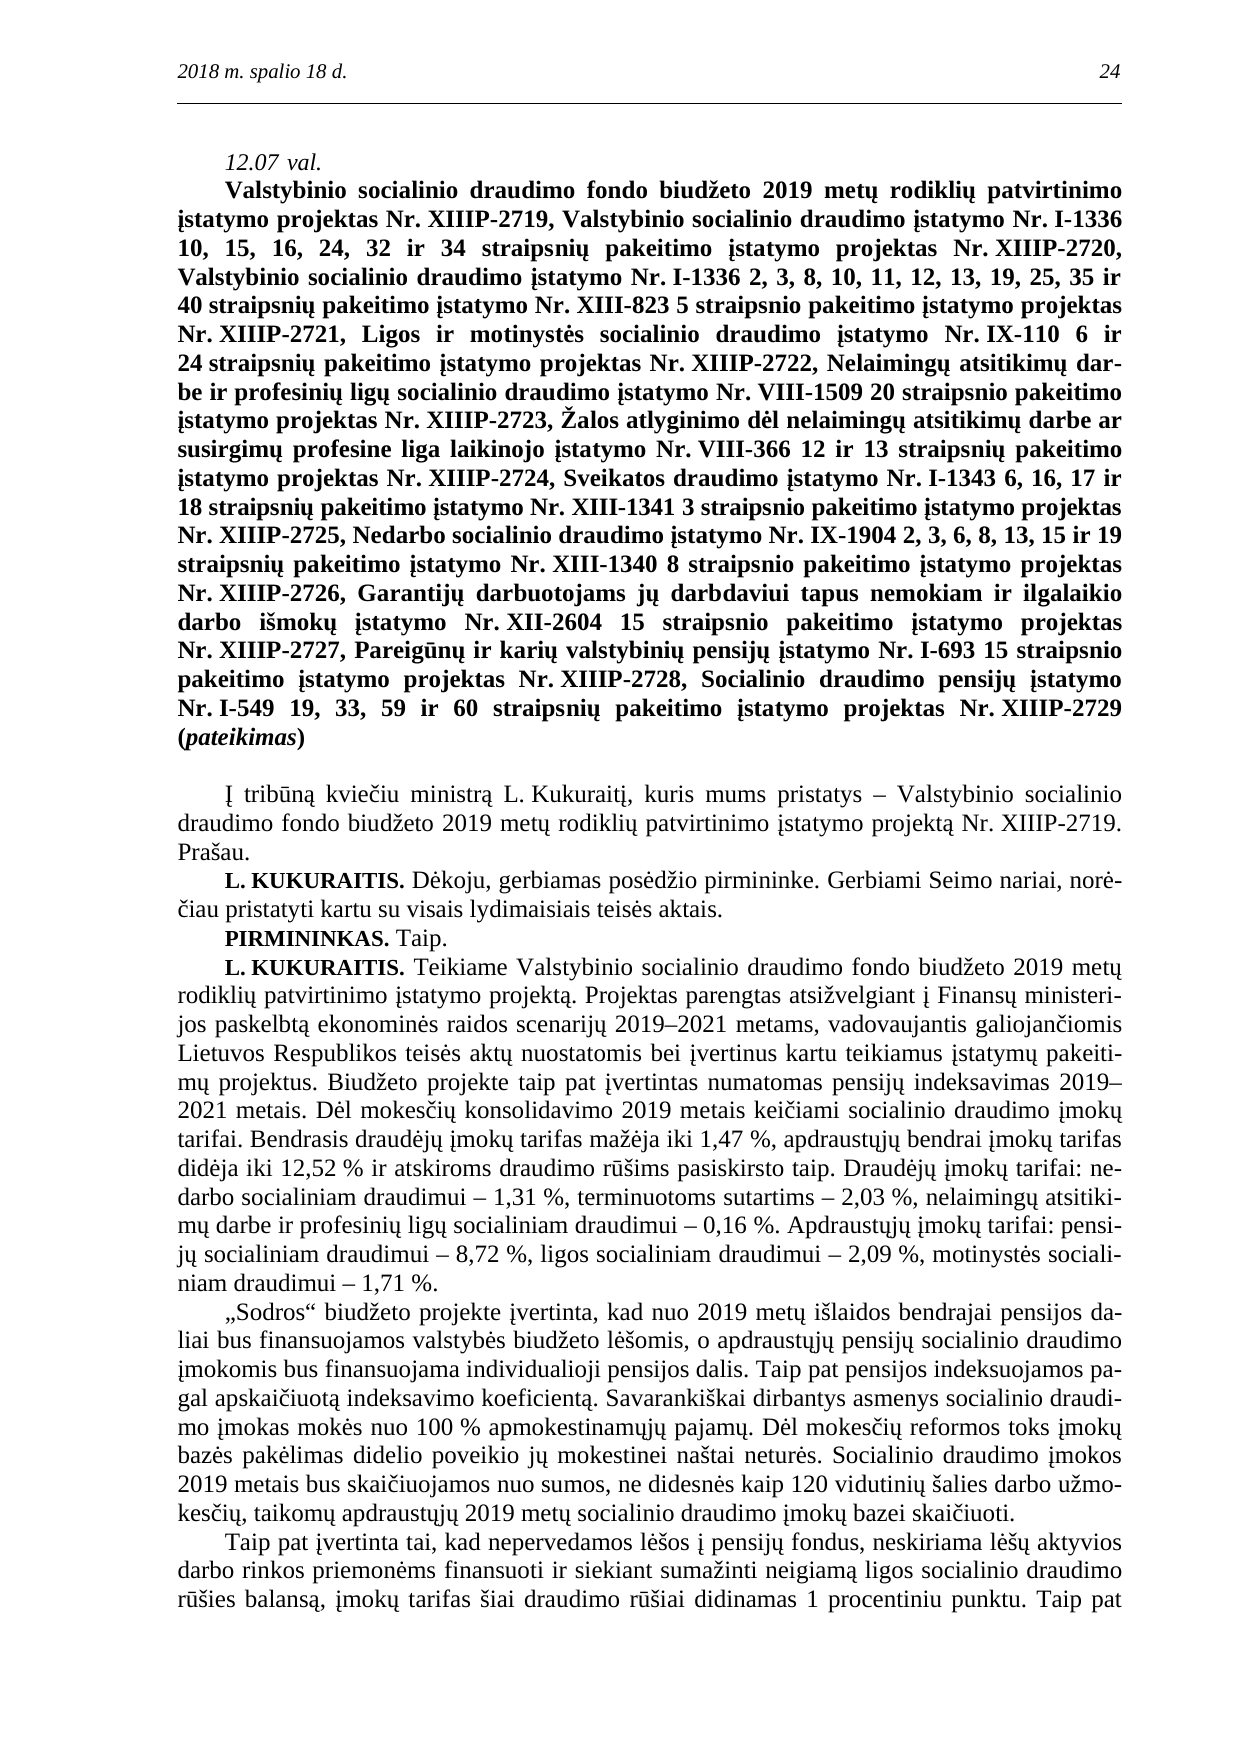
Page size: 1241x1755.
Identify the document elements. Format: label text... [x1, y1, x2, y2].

text L. KUKURAITIS. Tei­kia­me Vals­ty­bi­nio so­cia­li­nio drau­di­mo fon­do biu­dže­to 2019 me­tų ro­dik­lių pa­tvir­ti­ni­mo įsta­ty­mo pro­jek­tą. Pro­jek­tas pa­reng­tas at­si­žvel­giant į Fi­nan­sų mi­nis­te­ri­jos pa­skelb­tą eko­no­mi­nės rai­dos sce­na­ri­jų 2019–2021 me­tams, va­do­vau­jan­tis ga­lio­jan­čio­mis Lie­tu­vos Res­pub­li­kos tei­sės ak­tų nuo­sta­to­mis bei įver­ti­nus kar­tu tei­kia­mus įsta­ty­mų pa­kei­ti­mų pro­jek­tus. Biu­dže­to pro­jek­te taip pat įver­tin­tas nu­ma­to­mas pen­si­jų in­dek­sa­vi­mas 2019–2021 me­tais. Dėl mo­kes­čių kon­so­li­da­vi­mo 2019 me­tais kei­čia­mi so­cia­li­nio drau­di­mo įmo­kų ta­ri­fai. Ben­dra­sis drau­dė­jų įmo­kų ta­ri­fas ma­žė­ja iki 1,47 %, ap­draus­tų­jų ben­drai įmo­kų ta­ri­fas di­dė­ja iki 12,52 % ir at­ski­roms drau­di­mo rū­šims pa­si­skirs­to taip. Drau­dė­jų įmo­kų ta­ri­fai: ne­dar­bo so­cia­li­niam drau­di­mui – 1,31 %, ter­mi­nuo­toms su­tar­tims – 2,03 %, ne­lai­min­gų at­si­ti­ki­mų dar­be ir pro­fe­si­nių li­gų so­cia­li­niam drau­di­mui – 0,16 %. Ap­draus­tų­jų įmo­kų ta­ri­fai: pen­si­jų so­cia­li­niam drau­di­mui – 8,72 %, li­gos so­cia­li­niam drau­di­mui – 2,09 %, mo­ti­nys­tės so­cia­li­niam drau­di­mui – 1,71 %. [177, 952, 1122, 1297]
text Vals­ty­bi­nio so­cia­li­nio drau­di­mo fon­do biu­dže­to 2019 me­tų ro­dik­lių pa­tvir­ti­ni­mo įsta­ty­mo pro­jek­tas Nr. XIIIP-2719, Vals­ty­bi­nio so­cia­li­nio drau­di­mo įsta­ty­mo Nr. I-1336 10, 15, 16, 24, 32 ir 34 straips­nių pa­kei­ti­mo įsta­ty­mo pro­jek­tas Nr. XIIIP-2720, Valstybinio so­cia­li­nio drau­di­mo įsta­ty­mo Nr. I-1336 2, 3, 8, 10, 11, 12, 13, 19, 25, 35 ir 40 straips­nių pa­kei­ti­mo įsta­ty­mo Nr. XIII-823 5 straips­nio pa­kei­ti­mo įsta­ty­mo pro­jek­tas Nr. XIIIP-2721, Li­gos ir mo­ti­nys­tės so­cia­li­nio drau­di­mo įsta­ty­mo Nr. IX-110 6 ir 24 straips­nių pa­kei­ti­mo įsta­ty­mo pro­jek­tas Nr. XIIIP-2722, Ne­lai­min­gų at­si­ti­ki­mų dar­be ir pro­fe­si­nių li­gų so­cia­li­nio drau­di­mo įsta­ty­mo Nr. VIII-1509 20 straips­nio pa­kei­ti­mo įsta­ty­mo pro­jek­tas Nr. XIIIP-2723, Ža­los at­ly­gi­ni­mo dėl ne­lai­min­gų at­si­ti­ki­mų dar­be ar su­sir­gi­mų pro­fe­si­ne li­ga lai­ki­no­jo įsta­ty­mo Nr. VIII-366 12 ir 13 straips­nių pa­kei­ti­mo įsta­ty­mo pro­jek­tas Nr. XIIIP-2724, Svei­ka­tos drau­di­mo įsta­ty­mo Nr. I-1343 6, 16, 17 ir 18 straips­nių pa­kei­ti­mo įsta­ty­mo Nr. XIII-1341 3 straips­nio pa­kei­ti­mo įsta­ty­mo pro­jek­tas Nr. XIIIP-2725, Ne­dar­bo so­cia­li­nio drau­di­mo įsta­ty­mo Nr. IX-1904 2, 3, 6, 8, 13, 15 ir 19 straips­nių pa­kei­ti­mo įsta­ty­mo Nr. XIII-1340 8 straips­nio pa­kei­ti­mo įsta­ty­mo pro­jek­tas Nr. XIIIP-2726, Ga­ran­ti­jų dar­buo­to­jams jų darb­da­viui ta­pus ne­mo­kiam ir il­ga­lai­kio dar­bo iš­mo­kų įsta­ty­mo Nr. XII-2604 15 straips­nio pa­kei­ti­mo įsta­ty­mo pro­jek­tas Nr. XIIIP-2727, Pa­rei­gū­nų ir ka­rių vals­ty­bi­nių pen­si­jų įsta­ty­mo Nr. I-693 15 straips­nio pa­kei­ti­mo įsta­ty­mo pro­jek­tas Nr. XIIIP-2728, So­cia­li­nio drau­di­mo pen­si­jų įsta­ty­mo Nr. I-549 19, 33, 59 ir 60 straips­nių pa­kei­ti­mo įsta­ty­mo pro­jek­tas Nr. XIIIP-2729 (pateiki­mas) [177, 175, 1122, 750]
text 12.07 val. [224, 148, 1122, 175]
text Į tri­bū­ną kvie­čiu mi­nist­rą L. Ku­ku­rai­tį, ku­ris mums pri­sta­tys – Vals­ty­bi­nio so­cia­li­nio drau­di­mo fon­do biu­dže­to 2019 me­tų ro­dik­lių pa­tvir­ti­ni­mo įsta­ty­mo pro­jek­tą Nr. XIIIP-2719. Pra­šau. [177, 779, 1122, 865]
text PIRMININKAS. Taip. [177, 923, 1122, 952]
text Taip pat įver­tin­ta tai, kad ne­per­ve­da­mos lė­šos į pen­si­jų fon­dus, ne­ski­ria­ma lė­šų ak­ty­vios dar­bo rin­kos prie­mo­nėms fi­nan­suo­ti ir sie­kiant su­ma­žin­ti nei­gia­mą li­gos so­cia­li­nio drau­di­mo rū­šies ba­lan­są, įmo­kų ta­ri­fas šiai drau­di­mo rū­šiai di­di­na­mas 1 pro­cen­ti­niu punk­tu. Taip pat [177, 1527, 1122, 1613]
text „Sod­ros“ biu­dže­to pro­jek­te įver­tin­ta, kad nuo 2019 me­tų iš­lai­dos ben­dra­jai pen­si­jos da­liai bus fi­nan­suo­ja­mos vals­ty­bės biu­dže­to lė­šo­mis, o ap­draus­tų­jų pen­si­jų so­cia­li­nio drau­di­mo įmo­ko­mis bus fi­nan­suo­ja­ma in­di­vi­du­a­lio­ji pen­si­jos da­lis. Taip pat pen­si­jos in­dek­suo­ja­mos pa­gal ap­skai­čiuo­tą in­dek­sa­vi­mo ko­e­fi­cien­tą. Sa­va­ran­kiš­kai dir­ban­tys as­me­nys so­cia­li­nio drau­di­mo įmo­kas mo­kės nuo 100 % ap­mo­kes­ti­na­mų­jų pa­ja­mų. Dėl mo­kes­čių re­for­mos toks įmo­kų ba­zės pa­kė­li­mas di­de­lio po­vei­kio jų mo­kes­ti­nei naš­tai ne­tu­rės. So­cia­li­nio drau­di­mo įmo­kos 2019 me­tais bus skai­čiuo­ja­mos nuo su­mos, ne di­des­nės kaip 120 vi­du­ti­nių ša­lies dar­bo už­mo­kes­čių, tai­ko­mų ap­draus­tų­jų 2019 me­tų so­cia­li­nio drau­di­mo įmo­kų ba­zei skai­čiuo­ti. [177, 1297, 1122, 1527]
text L. KUKURAITIS. Dė­ko­ju, ger­bia­mas po­sė­džio pir­mi­nin­ke. Ger­bia­mi Sei­mo na­riai, no­rė­čiau pri­sta­ty­ti kar­tu su vi­sais ly­di­mai­siais tei­sės ak­tais. [177, 865, 1122, 923]
